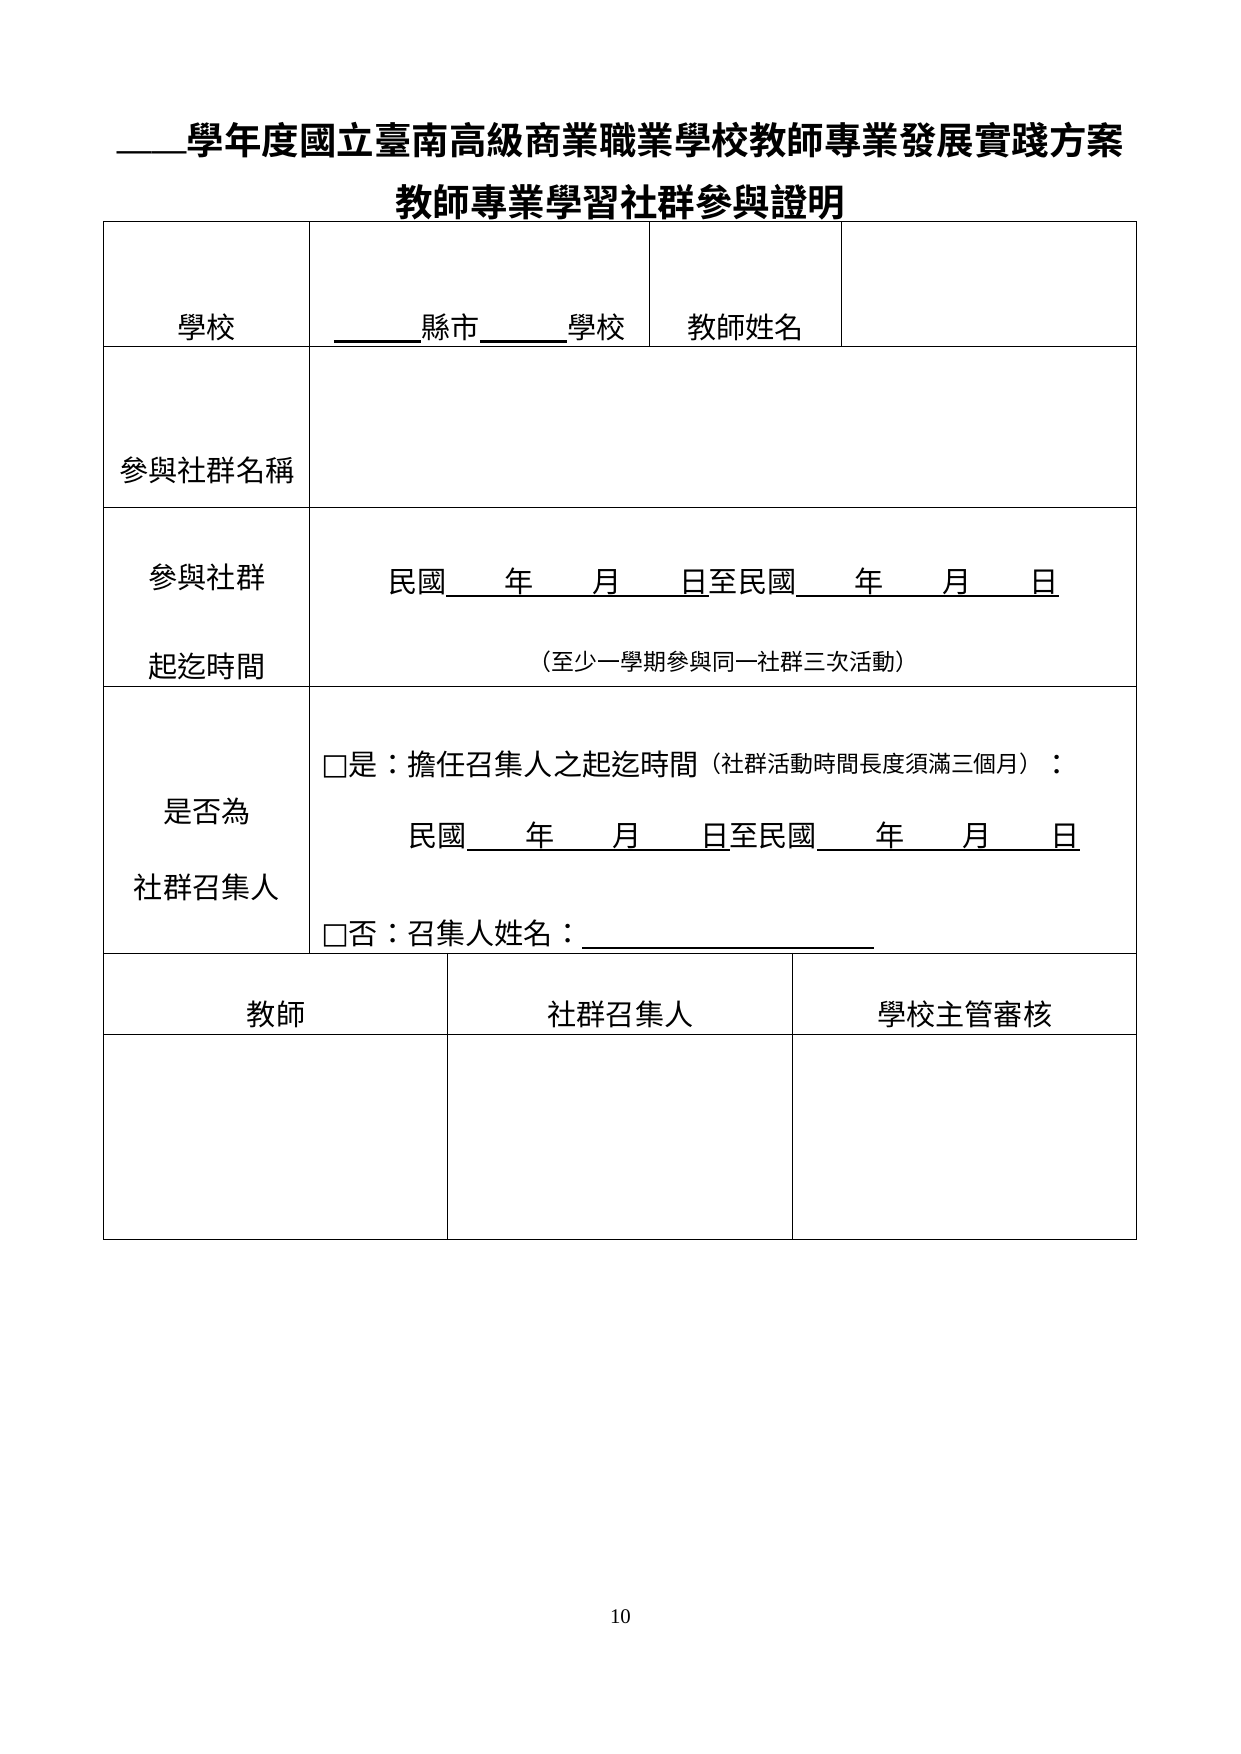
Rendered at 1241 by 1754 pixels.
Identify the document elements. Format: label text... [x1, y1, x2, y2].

table_cell 學校主管審核 [793, 954, 1136, 1034]
table_cell □是：擔任召集人之起迄時間（社群活動時間長度須滿三個月）： 民國 年 月 日至民國 年 月 日 □否：召集人姓名： [310, 687, 1136, 953]
text ____學年度國立臺南高級商業職業學校教師專業發展實踐方案 [112, 96, 1128, 159]
table_header 教師姓名 [650, 222, 841, 346]
text 教師專業學習社群參與證明 [112, 159, 1128, 221]
table_cell [310, 347, 1136, 507]
table_cell [104, 1035, 447, 1239]
table_cell 參與社群 起迄時間 [104, 508, 309, 686]
table_cell [448, 1035, 792, 1239]
table_header 學校 [104, 222, 309, 346]
table_header [842, 222, 1136, 346]
table_cell [793, 1035, 1136, 1239]
table_cell 教師 [104, 954, 447, 1034]
table_header 縣市 學校 [310, 222, 649, 346]
table_cell 民國 年 月 日至民國 年 月 日 （至少一學期參與同一社群三次活動） [310, 508, 1136, 686]
table_cell 參與社群名稱 [104, 347, 309, 507]
table_cell 社群召集人 [448, 954, 792, 1034]
table_cell 是否為 社群召集人 [104, 687, 309, 953]
